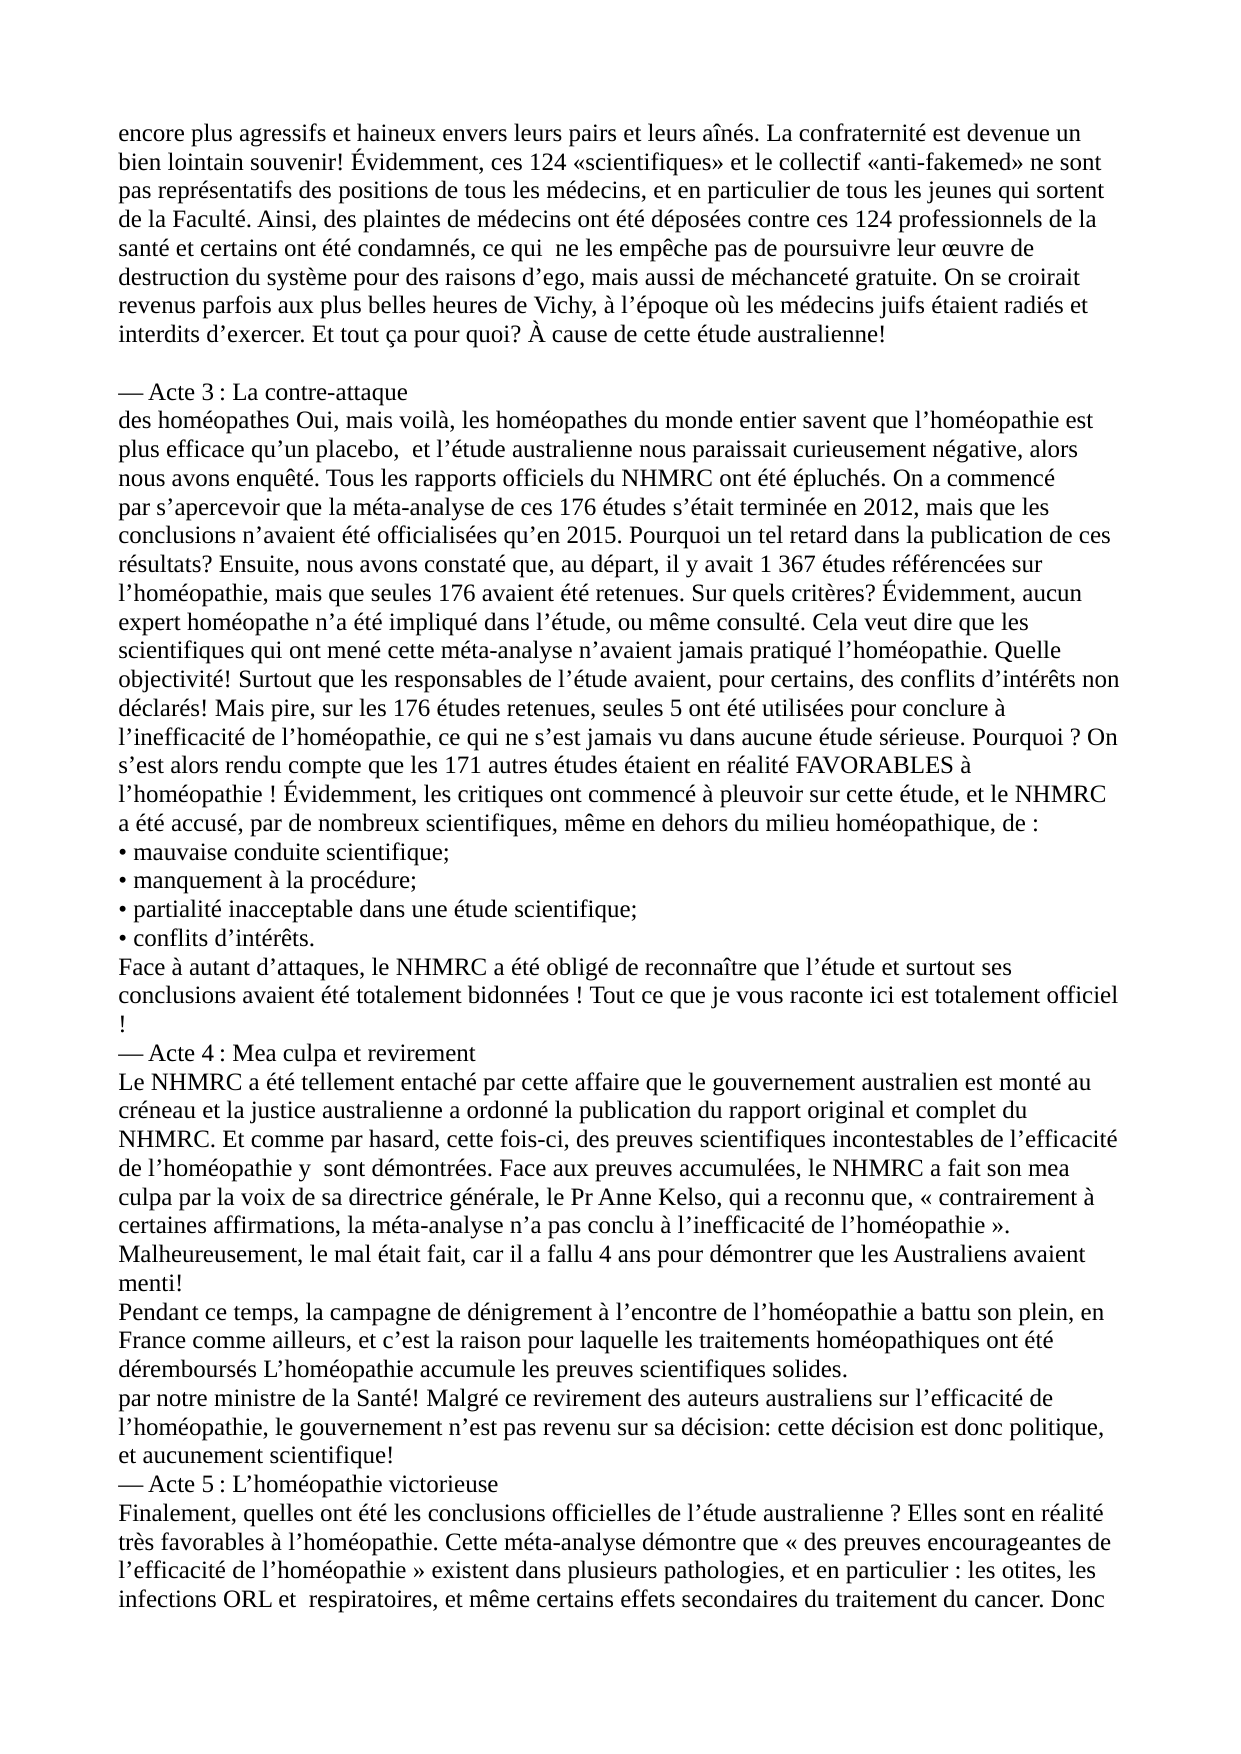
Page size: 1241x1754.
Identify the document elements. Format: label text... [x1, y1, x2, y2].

text encore plus agressifs et haineux envers leurs pairs et leurs aînés. La confraternité est devenue un bien lointain souvenir! Évidemment, ces 124 «scientifiques» et le collectif «anti-fakemed» ne sont pas représentatifs des positions de tous les médecins, et en particulier de tous les jeunes qui sortent de la Faculté. Ainsi, des plaintes de médecins ont été déposées contre ces 124 professionnels de la santé et certains ont été condamnés, ce qui ne les empêche pas de poursuivre leur œuvre de destruction du système pour des raisons d’ego, mais aussi de méchanceté gratuite. On se croirait revenus parfois aux plus belles heures de Vichy, à l’époque où les médecins juifs étaient radiés et interdits d’exercer. Et tout ça pour quoi? À cause de cette étude australienne! [118, 118, 1122, 348]
text — Acte 3 : La contre-attaque des homéopathes Oui, mais voilà, les homéopathes du monde entier savent que l’homéopathie est plus efficace qu’un placebo, et l’étude australienne nous paraissait curieusement négative, alors nous avons enquêté. Tous les rapports officiels du NHMRC ont été épluchés. On a commencé par s’apercevoir que la méta-analyse de ces 176 études s’était terminée en 2012, mais que les conclusions n’avaient été officialisées qu’en 2015. Pourquoi un tel retard dans la publication de ces résultats? Ensuite, nous avons constaté que, au départ, il y avait 1 367 études référencées sur l’homéopathie, mais que seules 176 avaient été retenues. Sur quels critères? Évidemment, aucun expert homéopathe n’a été impliqué dans l’étude, ou même consulté. Cela veut dire que les scientifiques qui ont mené cette méta-analyse n’avaient jamais pratiqué l’homéopathie. Quelle objectivité! Surtout que les responsables de l’étude avaient, pour certains, des conflits d’intérêts non déclarés! Mais pire, sur les 176 études retenues, seules 5 ont été utilisées pour conclure à l’inefficacité de l’homéopathie, ce qui ne s’est jamais vu dans aucune étude sérieuse. Pourquoi ? On s’est alors rendu compte que les 171 autres études étaient en réalité FAVORABLES à l’homéopathie ! Évidemment, les critiques ont commencé à pleuvoir sur cette étude, et le NHMRC a été accusé, par de nombreux scientifiques, même en dehors du milieu homéopathique, de : • mauvaise conduite scientifique; • manquement à la procédure; • partialité inacceptable dans une étude scientifique; • conflits d’intérêts. Face à autant d’attaques, le NHMRC a été obligé de reconnaître que l’étude et surtout ses conclusions avaient été totalement bidonnées ! Tout ce que je vous raconte ici est totalement officiel ! — Acte 4 : Mea culpa et revirement Le NHMRC a été tellement entaché par cette affaire que le gouvernement australien est monté au créneau et la justice australienne a ordonné la publication du rapport original et complet du NHMRC. Et comme par hasard, cette fois-ci, des preuves scientifiques incontestables de l’efficacité de l’homéopathie y sont démontrées. Face aux preuves accumulées, le NHMRC a fait son mea culpa par la voix de sa directrice générale, le Pr Anne Kelso, qui a reconnu que, « contrairement à certaines affirmations, la méta-analyse n’a pas conclu à l’inefficacité de l’homéopathie ». Malheureusement, le mal était fait, car il a fallu 4 ans pour démontrer que les Australiens avaient menti! Pendant ce temps, la campagne de dénigrement à l’encontre de l’homéopathie a battu son plein, en France comme ailleurs, et c’est la raison pour laquelle les traitements homéopathiques ont été déremboursés L’homéopathie accumule les preuves scientifiques solides. [118, 348, 1122, 1383]
text par notre ministre de la Santé! Malgré ce revirement des auteurs australiens sur l’efficacité de l’homéopathie, le gouvernement n’est pas revenu sur sa décision: cette décision est donc politique, et aucunement scientifique! — Acte 5 : L’homéopathie victorieuse Finalement, quelles ont été les conclusions officielles de l’étude australienne ? Elles sont en réalité très favorables à l’homéopathie. Cette méta-analyse démontre que « des preuves encourageantes de l’efficacité de l’homéopathie » existent dans plusieurs pathologies, et en particulier : les otites, les infections ORL et respiratoires, et même certains effets secondaires du traitement du cancer. Donc [118, 1383, 1122, 1613]
